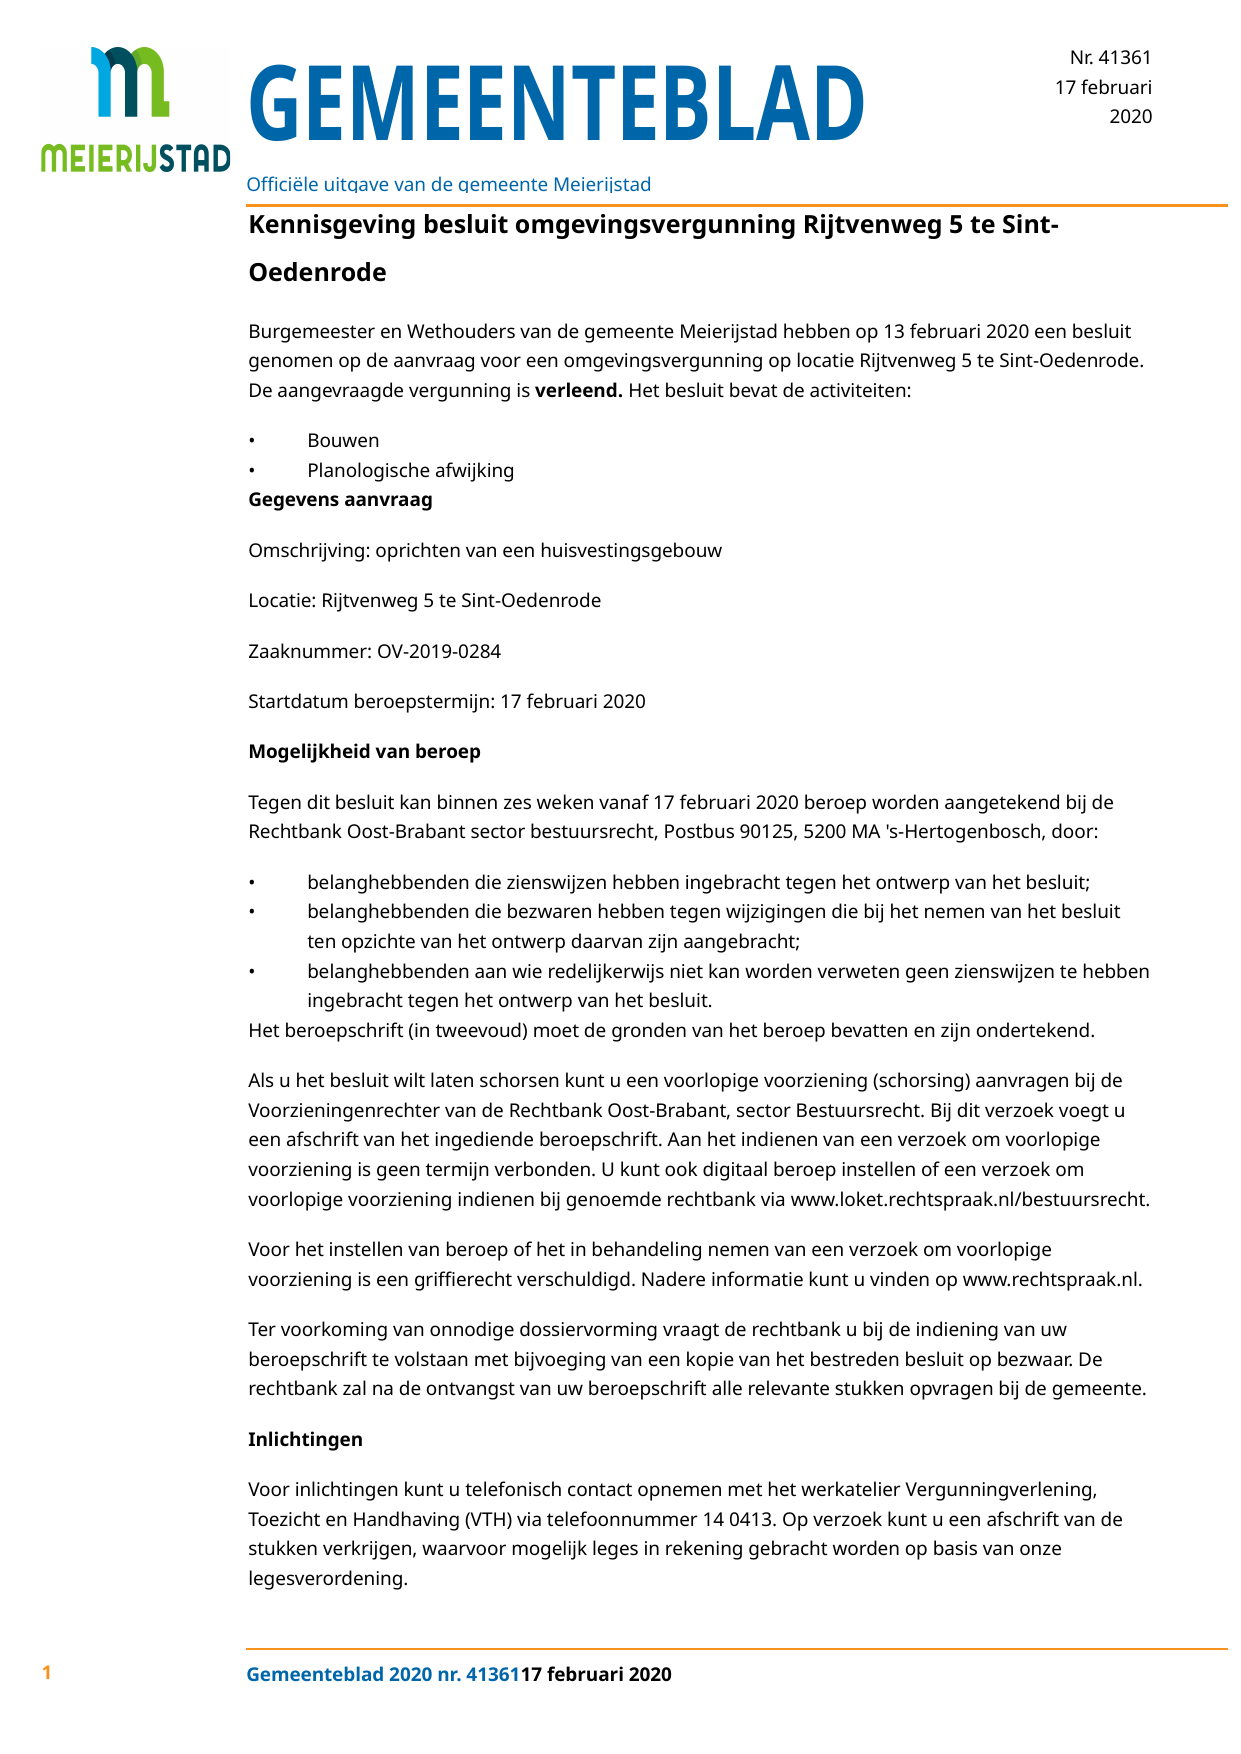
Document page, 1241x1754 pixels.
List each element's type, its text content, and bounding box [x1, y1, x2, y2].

text Kennisgeving besluit omgevingsvergunning Rijtvenweg 5 te Sint-Oedenrode [248, 207, 1152, 288]
text Startdatum beroepstermijn: 17 februari 2020 [248, 688, 1152, 714]
list Bouwen [248, 427, 1152, 453]
list belanghebbenden die zienswijzen hebben ingebracht tegen het ontwerp van het besluit; [248, 869, 1152, 895]
text Zaaknummer: OV-2019-0284 [248, 638, 1152, 664]
text Het beroepschrift (in tweevoud) moet de gronden van het beroep bevatten en zijn ondertekend. [248, 1017, 1152, 1043]
text Mogelijkheid van beroep [248, 739, 1152, 764]
list belanghebbenden aan wie redelijkerwijs niet kan worden verweten geen zienswijzen te hebben ingebracht tegen het ontwerp van het besluit. [248, 958, 1152, 1013]
text Als u het besluit wilt laten schorsen kunt u een voorlopige voorziening (schorsing) aanvragen bij de Voorzieningenrechter van de Rechtbank Oost-Brabant, sector Bestuursrecht. Bij dit verzoek voegt u een afschrift van het ingediende beroepschrift. Aan het indienen van een verzoek om voorlopige voorziening is geen termijn verbonden. U kunt ook digitaal beroep instellen of een verzoek om voorlopige voorziening indienen bij genoemde rechtbank via www.loket.rechtspraak.nl/bestuursrecht. [248, 1067, 1152, 1212]
text Gegevens aanvraag [248, 487, 1152, 512]
text Voor het instellen van beroep of het in behandeling nemen van een verzoek om voorlopige voorziening is een griffierecht verschuldigd. Nadere informatie kunt u vinden op www.rechtspraak.nl. [248, 1236, 1152, 1292]
text Locatie: Rijtvenweg 5 te Sint-Oedenrode [248, 587, 1152, 613]
list Planologische afwijking [248, 457, 1152, 483]
text Burgemeester en Wethouders van de gemeente Meierijstad hebben op 13 februari 2020 een besluit genomen op de aanvraag voor een omgevingsvergunning op locatie Rijtvenweg 5 te Sint-Oedenrode. De aangevraagde vergunning is verleend. Het besluit bevat de activiteiten: [248, 318, 1152, 403]
list belanghebbenden die bezwaren hebben tegen wijzigingen die bij het nemen van het besluit ten opzichte van het ontwerp daarvan zijn aangebracht; [248, 899, 1152, 954]
text Voor inlichtingen kunt u telefonisch contact opnemen met het werkatelier Vergunningverlening, Toezicht en Handhaving (VTH) via telefoonnummer 14 0413. Op verzoek kunt u een afschrift van de stukken verkrijgen, waarvoor mogelijk leges in rekening gebracht worden op basis van onze legesverordening. [248, 1476, 1152, 1591]
text Inlichtingen [248, 1426, 1152, 1452]
text Omschrijving: oprichten van een huisvestingsgebouw [248, 537, 1152, 563]
picture [41, 47, 231, 172]
text Tegen dit besluit kan binnen zes weken vanaf 17 februari 2020 beroep worden aangetekend bij de Rechtbank Oost-Brabant sector bestuursrecht, Postbus 90125, 5200 MA 's-Hertogenbosch, door: [248, 789, 1152, 844]
text Ter voorkoming van onnodige dossiervorming vraagt de rechtbank u bij de indiening van uw beroepschrift te volstaan met bijvoeging van een kopie van het bestreden besluit op bezwaar. De rechtbank zal na de ontvangst van uw beroepschrift alle relevante stukken opvragen bij de gemeente. [248, 1316, 1152, 1401]
